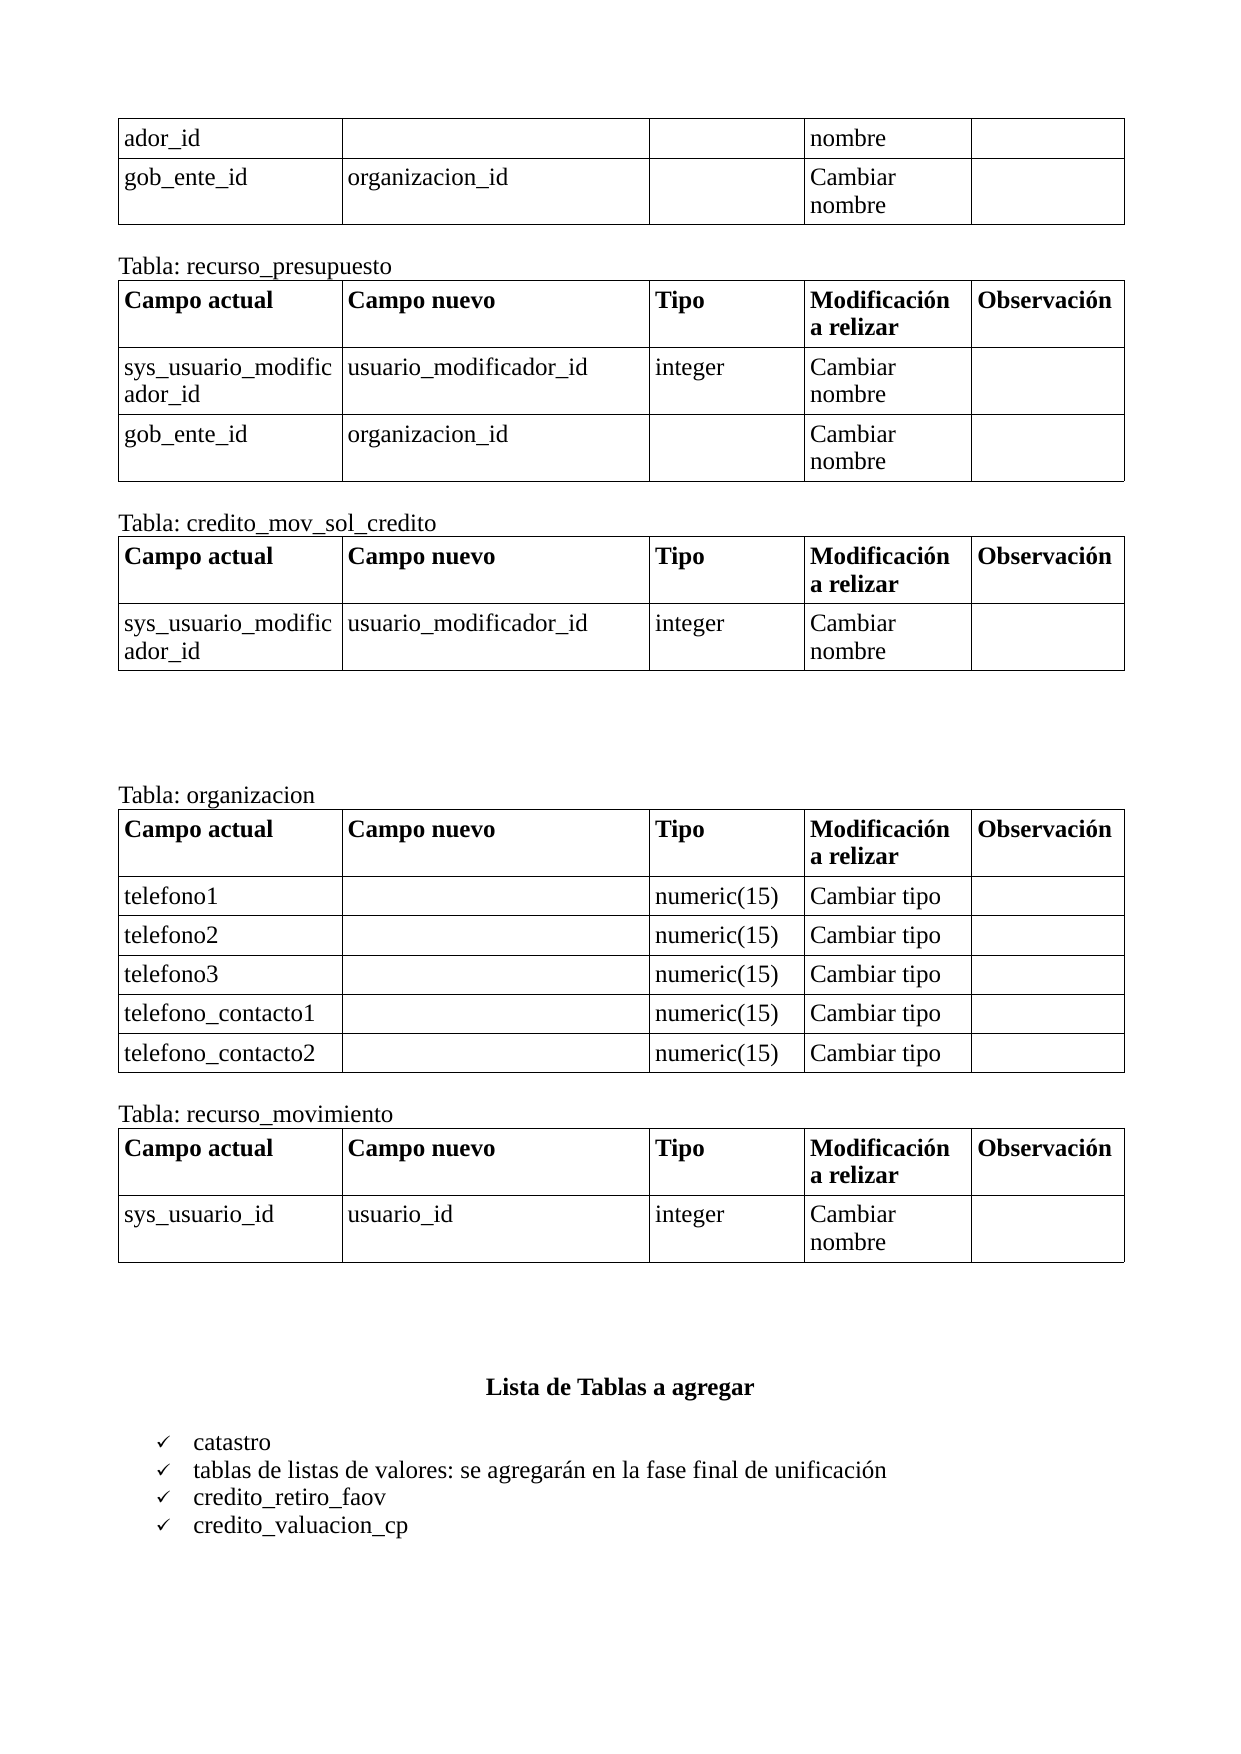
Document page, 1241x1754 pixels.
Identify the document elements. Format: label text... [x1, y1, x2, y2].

table_cell sys_usuario_modificador_id [119, 348, 342, 414]
table_header Tipo [650, 810, 804, 876]
table_cell [972, 604, 1124, 670]
table_header Campo actual [119, 810, 342, 876]
table_header Observación [972, 810, 1124, 876]
list tablas de listas de valores: se agregarán en la fase final de unificación [156, 1456, 1122, 1483]
table_cell Cambiar tipo [805, 1034, 971, 1072]
table_cell telefono_contacto2 [119, 1034, 342, 1072]
table_cell Cambiar nombre [805, 159, 971, 224]
table_header Observación [972, 537, 1124, 603]
table_cell numeric(15) [650, 995, 804, 1033]
table_cell ador_id [119, 119, 342, 157]
table_cell [343, 956, 649, 994]
table_header Modificación a relizar [805, 281, 971, 347]
table_cell [972, 916, 1124, 954]
table_cell [343, 995, 649, 1033]
table_cell integer [650, 348, 804, 414]
table_cell numeric(15) [650, 1034, 804, 1072]
table_cell integer [650, 604, 804, 670]
table_header Tipo [650, 1129, 804, 1195]
list catastro [156, 1428, 1122, 1456]
table_cell organizacion_id [343, 415, 649, 481]
text Tabla: credito_mov_sol_credito [118, 509, 1122, 536]
table_cell [972, 119, 1124, 157]
table_header Observación [972, 281, 1124, 347]
table_cell organizacion_id [343, 159, 649, 224]
table_cell Cambiar nombre [805, 415, 971, 481]
list credito_valuacion_cp [156, 1511, 1122, 1539]
table_header Modificación a relizar [805, 537, 971, 603]
table_cell sys_usuario_id [119, 1196, 342, 1262]
table_cell [650, 119, 804, 157]
table_cell sys_usuario_modificador_id [119, 604, 342, 670]
table_header Campo actual [119, 537, 342, 603]
table_header Campo actual [119, 1129, 342, 1195]
table_cell numeric(15) [650, 956, 804, 994]
table_cell [972, 1034, 1124, 1072]
table_cell telefono1 [119, 877, 342, 915]
table_cell [972, 877, 1124, 915]
table_cell Cambiar tipo [805, 956, 971, 994]
table_cell [972, 415, 1124, 481]
table_header Observación [972, 1129, 1124, 1195]
table_header Campo actual [119, 281, 342, 347]
table_cell numeric(15) [650, 877, 804, 915]
text Tabla: recurso_presupuesto [118, 252, 1122, 280]
table_cell Cambiar tipo [805, 995, 971, 1033]
table_cell telefono2 [119, 916, 342, 954]
table_header Modificación a relizar [805, 810, 971, 876]
table_cell telefono_contacto1 [119, 995, 342, 1033]
table_cell [343, 877, 649, 915]
table_cell telefono3 [119, 956, 342, 994]
table_cell usuario_id [343, 1196, 649, 1262]
table_cell Cambiar tipo [805, 877, 971, 915]
table_cell Cambiar nombre [805, 604, 971, 670]
table_cell Cambiar tipo [805, 916, 971, 954]
table_cell [972, 159, 1124, 224]
text Tabla: organizacion [118, 781, 1122, 809]
table_cell [650, 159, 804, 224]
table_cell [972, 1196, 1124, 1262]
table_cell [343, 1034, 649, 1072]
table_header Campo nuevo [343, 810, 649, 876]
table_header Tipo [650, 281, 804, 347]
table_cell [972, 348, 1124, 414]
table_cell integer [650, 1196, 804, 1262]
table_cell gob_ente_id [119, 415, 342, 481]
table_cell [972, 956, 1124, 994]
table_header Campo nuevo [343, 281, 649, 347]
table_header Campo nuevo [343, 1129, 649, 1195]
table_cell gob_ente_id [119, 159, 342, 224]
text Tabla: recurso_movimiento [118, 1100, 1122, 1128]
table_cell numeric(15) [650, 916, 804, 954]
table_cell nombre [805, 119, 971, 157]
table_cell usuario_modificador_id [343, 604, 649, 670]
table_header Campo nuevo [343, 537, 649, 603]
table_header Tipo [650, 537, 804, 603]
table_cell Cambiar nombre [805, 348, 971, 414]
table_cell Cambiar nombre [805, 1196, 971, 1262]
list credito_retiro_faov [156, 1483, 1122, 1511]
table_cell usuario_modificador_id [343, 348, 649, 414]
table_cell [343, 916, 649, 954]
table_cell [972, 995, 1124, 1033]
table_cell [343, 119, 649, 157]
table_header Modificación a relizar [805, 1129, 971, 1195]
text Lista de Tablas a agregar [118, 1373, 1122, 1400]
table_cell [650, 415, 804, 481]
